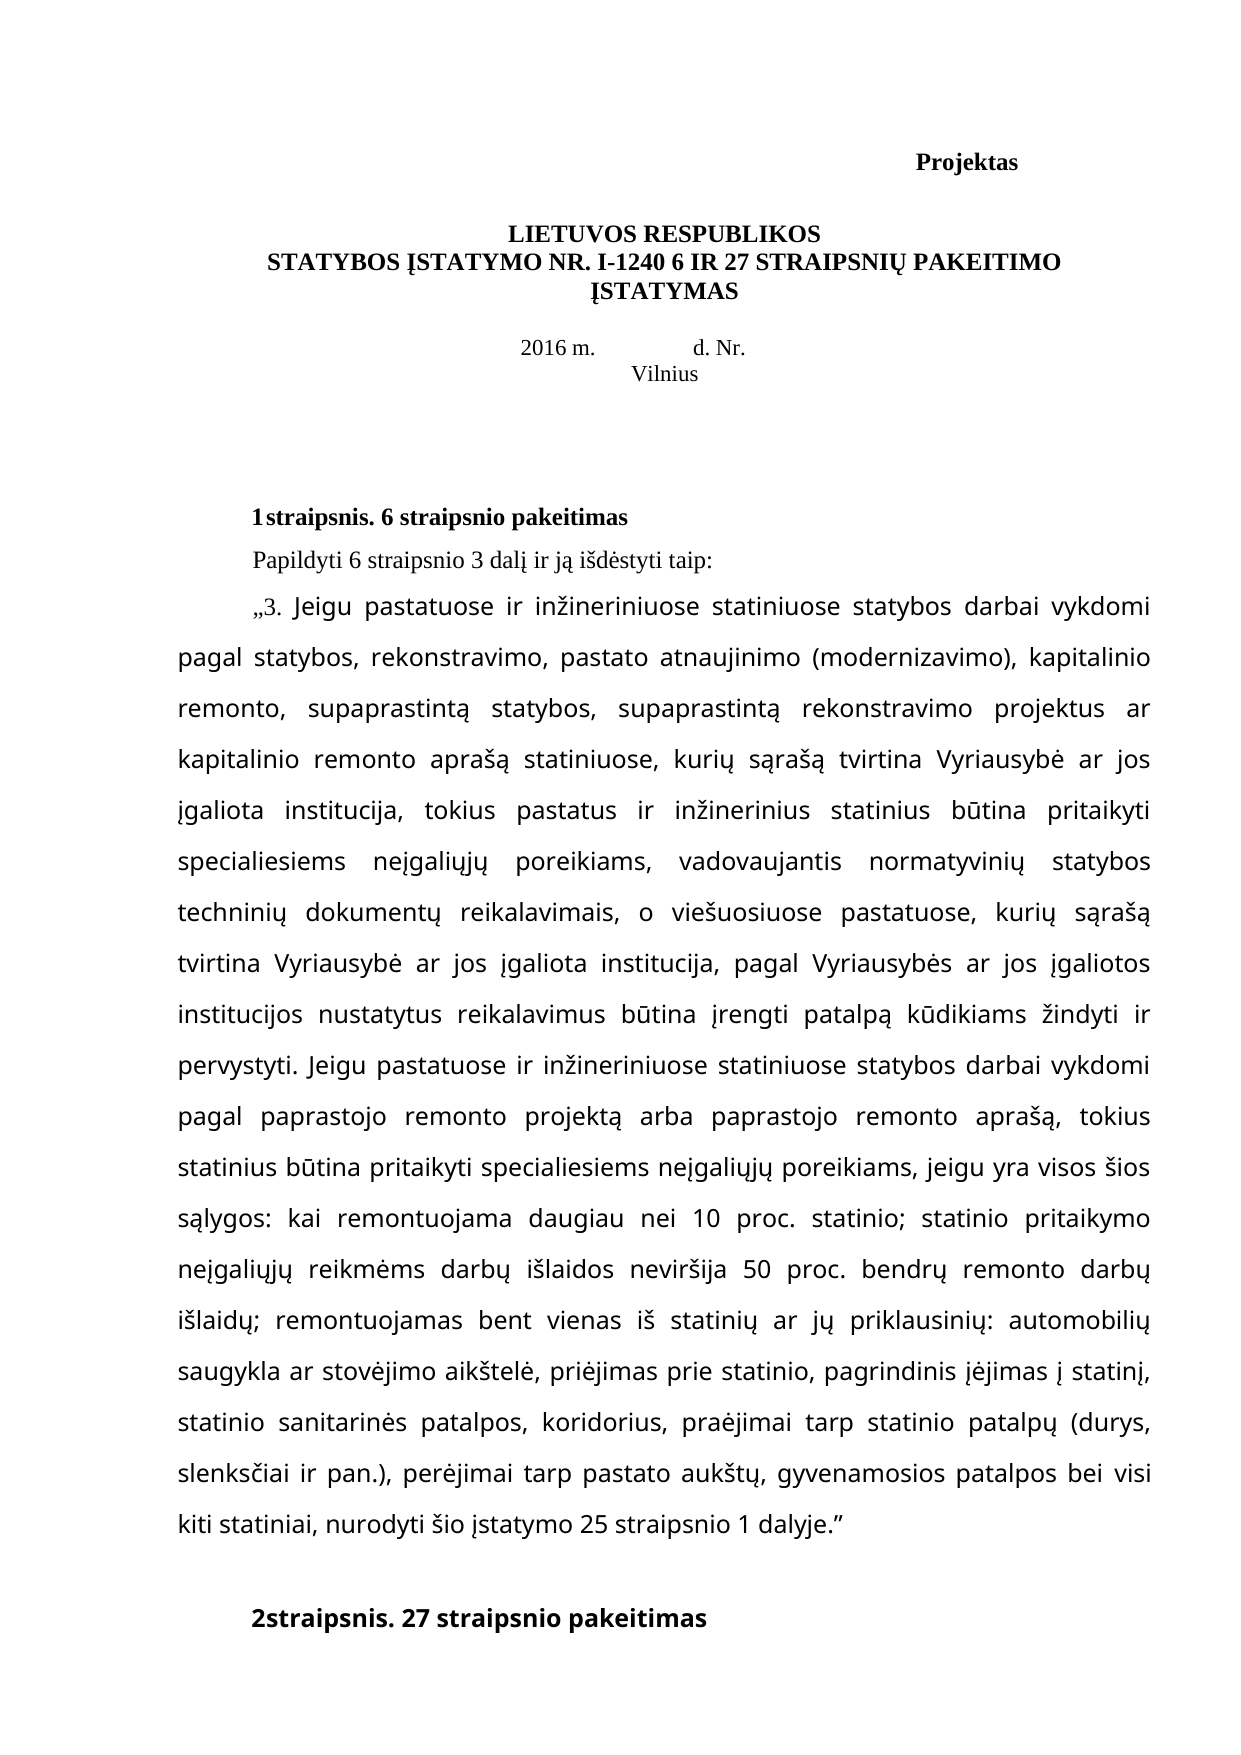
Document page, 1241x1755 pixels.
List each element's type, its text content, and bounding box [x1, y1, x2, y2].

text LIETUVOS RESPUBLIKOS [177, 219, 1152, 247]
text Projektas [916, 147, 1152, 176]
text 2 straipsnis. 27 straipsnio pakeitimas [251, 1601, 1152, 1635]
text „3. Jeigu pastatuose ir inžineriniuose statiniuose statybos darbai vykdomi pagal statybos, rekonstravimo, pastato atnaujinimo (modernizavimo), kapitalinio remonto, supaprastintą statybos, supaprastintą rekonstravimo projektus ar kapitalinio remonto aprašą statiniuose, kurių sąrašą tvirtina Vyriausybė ar jos įgaliota institucija, tokius pastatus ir inžinerinius statinius būtina pritaikyti specialiesiems neįgaliųjų poreikiams, vadovaujantis normatyvinių statybos techninių dokumentų reikalavimais, o viešuosiuose pastatuose, kurių sąrašą tvirtina Vyriausybė ar jos įgaliota institucija, pagal Vyriausybės ar jos įgaliotos institucijos nustatytus reikalavimus būtina įrengti patalpą kūdikiams žindyti ir pervystyti. Jeigu pastatuose ir inžineriniuose statiniuose statybos darbai vykdomi pagal paprastojo remonto projektą arba paprastojo remonto aprašą, tokius statinius būtina pritaikyti specialiesiems neįgaliųjų poreikiams, jeigu yra visos šios sąlygos: kai remontuojama daugiau nei 10 proc. statinio; statinio pritaikymo neįgaliųjų reikmėms darbų išlaidos neviršija 50 proc. bendrų remonto darbų išlaidų; remontuojamas bent vienas iš statinių ar jų priklausinių: automobilių saugykla ar stovėjimo aikštelė, priėjimas prie statinio, pagrindinis įėjimas į statinį, statinio sanitarinės patalpos, koridorius, praėjimai tarp statinio patalpų (durys, slenksčiai ir pan.), perėjimai tarp pastato aukštų, gyvenamosios patalpos bei visi kiti statiniai, nurodyti šio įstatymo 25 straipsnio 1 dalyje.” [177, 588, 1152, 1541]
text Vilnius [177, 360, 1152, 386]
text STATYBOS ĮSTATYMO NR. I-1240 6 IR 27 STRAIPSNIŲ PAKEITIMO [177, 247, 1152, 276]
text 2016 m. d. Nr. [177, 334, 1152, 360]
text Papildyti 6 straipsnio 3 dalį ir ją išdėstyti taip: [177, 545, 1152, 574]
text 1 straipsnis. 6 straipsnio pakeitimas [251, 502, 1152, 531]
text ĮSTATYMAS [177, 276, 1152, 305]
